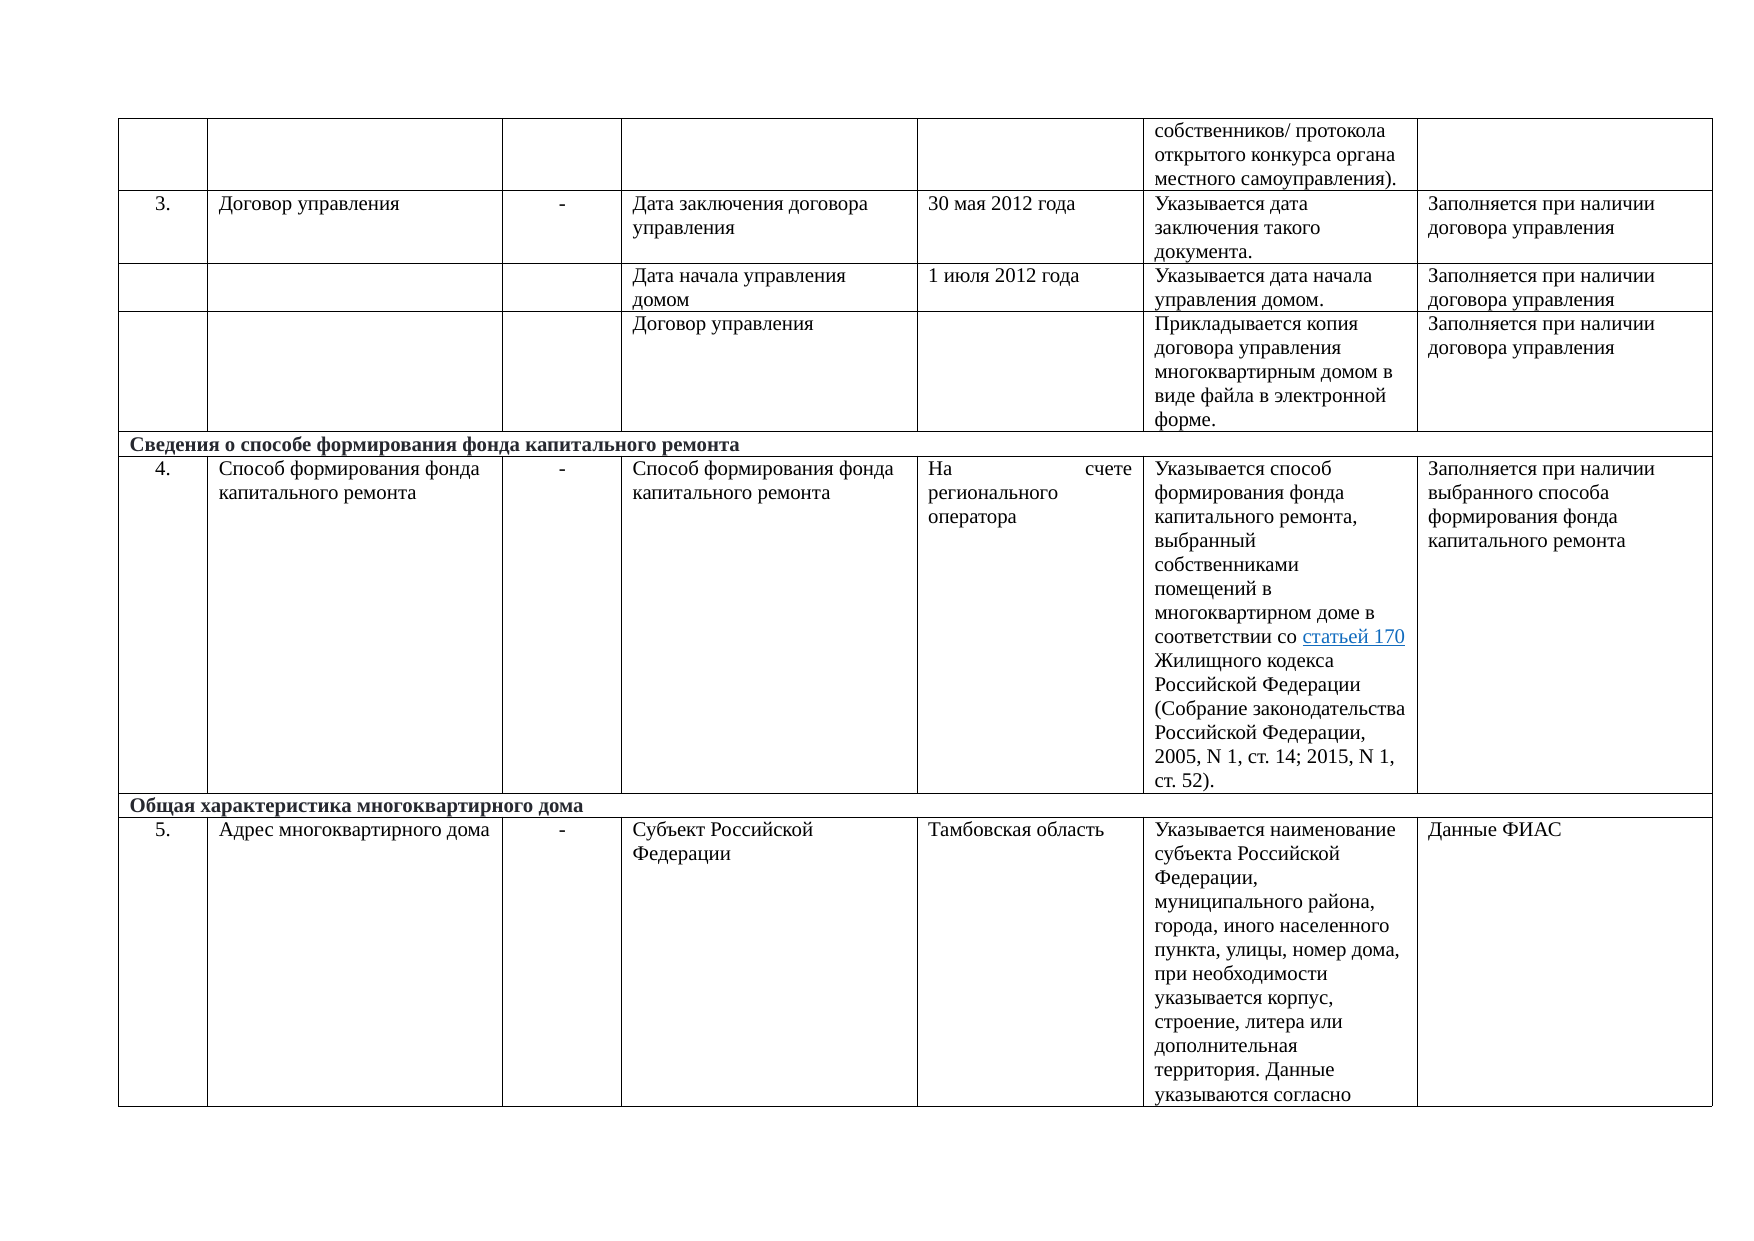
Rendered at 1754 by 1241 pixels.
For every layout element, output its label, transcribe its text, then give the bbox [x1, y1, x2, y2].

table_cell 5. [119, 818, 207, 1106]
table_cell [119, 312, 207, 431]
table_cell Заполняется при наличии договора управления [1418, 191, 1712, 263]
table_cell [208, 312, 502, 431]
table_cell Заполняется при наличии договора управления [1418, 312, 1712, 431]
table_cell - [503, 457, 621, 792]
table_cell Дата начала управления домом [622, 264, 917, 311]
table_cell Субъект Российской Федерации [622, 818, 917, 1106]
table_cell Указывается дата начала управления домом. [1144, 264, 1417, 311]
table_cell - [503, 818, 621, 1106]
table_cell [918, 119, 1143, 190]
table_cell [918, 312, 1143, 431]
table_cell собственников/ протокола открытого конкурса органа местного самоуправления). [1144, 119, 1417, 190]
table_cell [119, 119, 207, 190]
table_cell Заполняется при наличии выбранного способа формирования фонда капитального ремонта [1418, 457, 1712, 792]
table_cell Сведения о способе формирования фонда капитального ремонта [119, 432, 1712, 456]
table_cell Указывается способ формирования фонда капитального ремонта, выбранный собственниками помещений в многоквартирном доме в соответствии со статьей 170 Жилищного кодекса Российской Федерации (Собрание законодательства Российской Федерации, 2005, N 1, ст. 14; 2015, N 1, ст. 52). [1144, 457, 1417, 792]
table_cell Адрес многоквартирного дома [208, 818, 502, 1106]
table_cell 30 мая 2012 года [918, 191, 1143, 263]
table_cell - [503, 191, 621, 263]
table_cell [503, 312, 621, 431]
table_cell [208, 264, 502, 311]
table_cell Данные ФИАС [1418, 818, 1712, 1106]
table_cell Способ формирования фонда капитального ремонта [622, 457, 917, 792]
table_cell [503, 264, 621, 311]
table_cell Указывается дата заключения такого документа. [1144, 191, 1417, 263]
table_cell [119, 264, 207, 311]
table_cell На счете регионального оператора [918, 457, 1143, 792]
table_cell [208, 119, 502, 190]
table_cell [1418, 119, 1712, 190]
table_cell 3. [119, 191, 207, 263]
table_cell Указывается наименование субъекта Российской Федерации, муниципального района, города, иного населенного пункта, улицы, номер дома, при необходимости указывается корпус, строение, литера или дополнительная территория. Данные указываются согласно [1144, 818, 1417, 1106]
table_cell Договор управления [622, 312, 917, 431]
table_cell Дата заключения договора управления [622, 191, 917, 263]
table_cell Прикладывается копия договора управления многоквартирным домом в виде файла в электронной форме. [1144, 312, 1417, 431]
table_cell [503, 119, 621, 190]
table_cell 1 июля 2012 года [918, 264, 1143, 311]
table_cell [622, 119, 917, 190]
table_cell Договор управления [208, 191, 502, 263]
table_cell Общая характеристика многоквартирного дома [119, 794, 1712, 817]
table_cell 4. [119, 457, 207, 792]
table_cell Заполняется при наличии договора управления [1418, 264, 1712, 311]
table_cell Тамбовская область [918, 818, 1143, 1106]
table_cell Способ формирования фонда капитального ремонта [208, 457, 502, 792]
